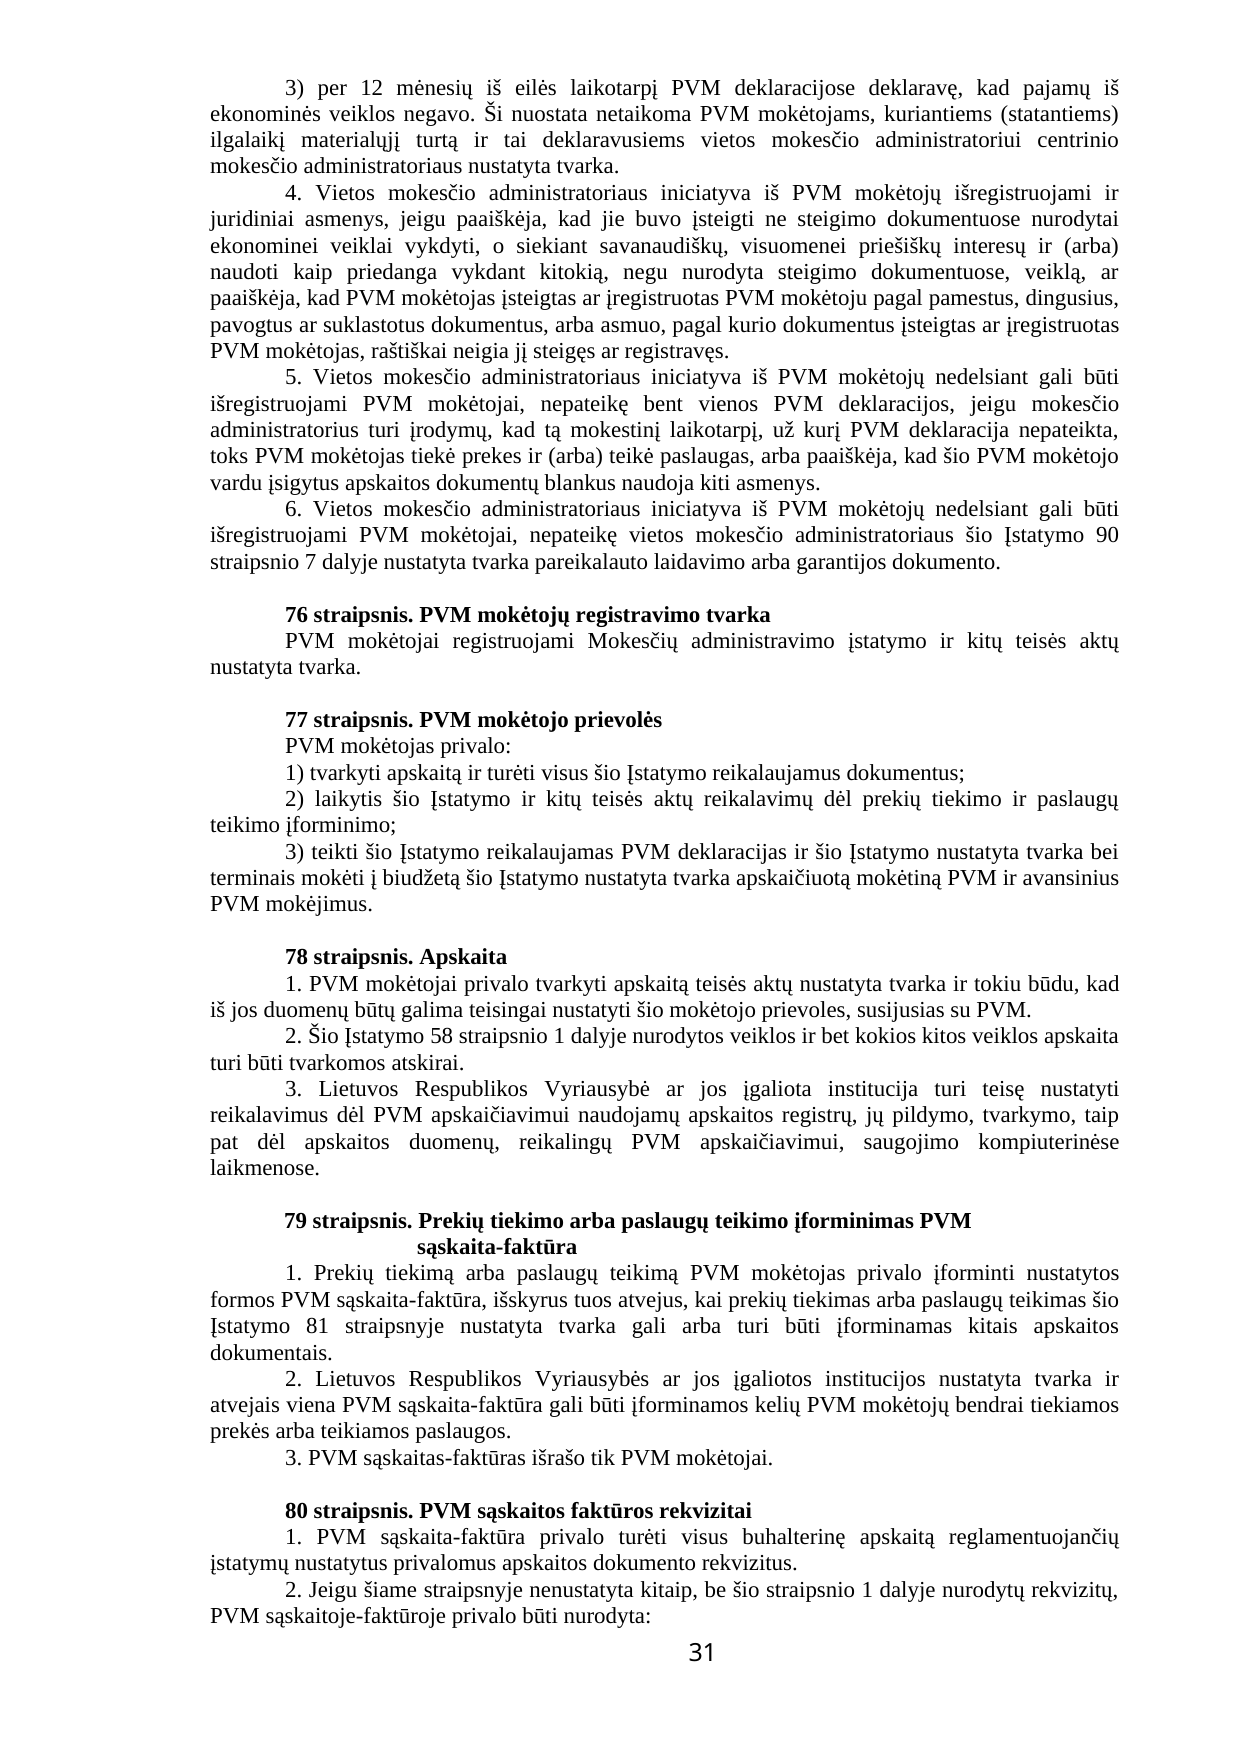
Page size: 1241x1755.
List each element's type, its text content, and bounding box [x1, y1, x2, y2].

text 80 straipsnis. PVM sąskaitos faktūros rekvizitai [210, 1497, 1120, 1523]
text 79 straipsnis. Prekių tiekimo arba paslaugų teikimo įforminimas PVM [210, 1207, 1120, 1233]
text 3) teikti šio Įstatymo reikalaujamas PVM deklaracijas ir šio Įstatymo nustatyta tvarka bei terminais mokėti į biudžetą šio Įstatymo nustatyta tvarka apskaičiuotą mokėtiną PVM ir avansinius PVM mokėjimus. [210, 838, 1120, 917]
text 1. PVM mokėtojai privalo tvarkyti apskaitą teisės aktų nustatyta tvarka ir tokiu būdu, kad iš jos duomenų būtų galima teisingai nustatyti šio mokėtojo prievoles, susijusias su PVM. [210, 969, 1120, 1022]
text 5. Vietos mokesčio administratoriaus iniciatyva iš PVM mokėtojų nedelsiant gali būti išregistruojami PVM mokėtojai, nepateikę bent vienos PVM deklaracijos, jeigu mokesčio administratorius turi įrodymų, kad tą mokestinį laikotarpį, už kurį PVM deklaracija nepateikta, toks PVM mokėtojas tiekė prekes ir (arba) teikė paslaugas, arba paaiškėja, kad šio PVM mokėtojo vardu įsigytus apskaitos dokumentų blankus naudoja kiti asmenys. [210, 363, 1120, 495]
text 3. Lietuvos Respublikos Vyriausybė ar jos įgaliota institucija turi teisę nustatyti reikalavimus dėl PVM apskaičiavimui naudojamų apskaitos registrų, jų pildymo, tvarkymo, taip pat dėl apskaitos duomenų, reikalingų PVM apskaičiavimui, saugojimo kompiuterinėse laikmenose. [210, 1075, 1120, 1180]
text 1) tvarkyti apskaitą ir turėti visus šio Įstatymo reikalaujamus dokumentus; [210, 759, 1120, 785]
text 1. Prekių tiekimą arba paslaugų teikimą PVM mokėtojas privalo įforminti nustatytos formos PVM sąskaita-faktūra, išskyrus tuos atvejus, kai prekių tiekimas arba paslaugų teikimas šio Įstatymo 81 straipsnyje nustatyta tvarka gali arba turi būti įforminamas kitais apskaitos dokumentais. [210, 1259, 1120, 1365]
text 3) per 12 mėnesių iš eilės laikotarpį PVM deklaracijose deklaravę, kad pajamų iš ekonominės veiklos negavo. Ši nuostata netaikoma PVM mokėtojams, kuriantiems (statantiems) ilgalaikį materialųjį turtą ir tai deklaravusiems vietos mokesčio administratoriui centrinio mokesčio administratoriaus nustatyta tvarka. [210, 73, 1120, 179]
text 3. PVM sąskaitas-faktūras išrašo tik PVM mokėtojai. [210, 1444, 1120, 1470]
text 2. Jeigu šiame straipsnyje nenustatyta kitaip, be šio straipsnio 1 dalyje nurodytų rekvizitų, PVM sąskaitoje-faktūroje privalo būti nurodyta: [210, 1576, 1120, 1628]
text 1. PVM sąskaita-faktūra privalo turėti visus buhalterinę apskaitą reglamentuojančių įstatymų nustatytus privalomus apskaitos dokumento rekvizitus. [210, 1523, 1120, 1576]
text 6. Vietos mokesčio administratoriaus iniciatyva iš PVM mokėtojų nedelsiant gali būti išregistruojami PVM mokėtojai, nepateikę vietos mokesčio administratoriaus šio Įstatymo 90 straipsnio 7 dalyje nustatyta tvarka pareikalauto laidavimo arba garantijos dokumento. [210, 495, 1120, 574]
text 77 straipsnis. PVM mokėtojo prievolės [210, 706, 1120, 732]
text 2. Lietuvos Respublikos Vyriausybės ar jos įgaliotos institucijos nustatyta tvarka ir atvejais viena PVM sąskaita-faktūra gali būti įforminamos kelių PVM mokėtojų bendrai tiekiamos prekės arba teikiamos paslaugos. [210, 1365, 1120, 1444]
text PVM mokėtojas privalo: [210, 732, 1120, 759]
text 4. Vietos mokesčio administratoriaus iniciatyva iš PVM mokėtojų išregistruojami ir juridiniai asmenys, jeigu paaiškėja, kad jie buvo įsteigti ne steigimo dokumentuose nurodytai ekonominei veiklai vykdyti, o siekiant savanaudiškų, visuomenei priešiškų interesų ir (arba) naudoti kaip priedanga vykdant kitokią, negu nurodyta steigimo dokumentuose, veiklą, ar paaiškėja, kad PVM mokėtojas įsteigtas ar įregistruotas PVM mokėtoju pagal pamestus, dingusius, pavogtus ar suklastotus dokumentus, arba asmuo, pagal kurio dokumentus įsteigtas ar įregistruotas PVM mokėtojas, raštiškai neigia jį steigęs ar registravęs. [210, 179, 1120, 363]
text PVM mokėtojai registruojami Mokesčių administravimo įstatymo ir kitų teisės aktų nustatyta tvarka. [210, 627, 1120, 680]
text 2) laikytis šio Įstatymo ir kitų teisės aktų reikalavimų dėl prekių tiekimo ir paslaugų teikimo įforminimo; [210, 785, 1120, 838]
text 2. Šio Įstatymo 58 straipsnio 1 dalyje nurodytos veiklos ir bet kokios kitos veiklos apskaita turi būti tvarkomos atskirai. [210, 1022, 1120, 1075]
text 78 straipsnis. Apskaita [210, 943, 1120, 969]
text sąskaita-faktūra [210, 1233, 1120, 1259]
text 76 straipsnis. PVM mokėtojų registravimo tvarka [210, 601, 1120, 627]
